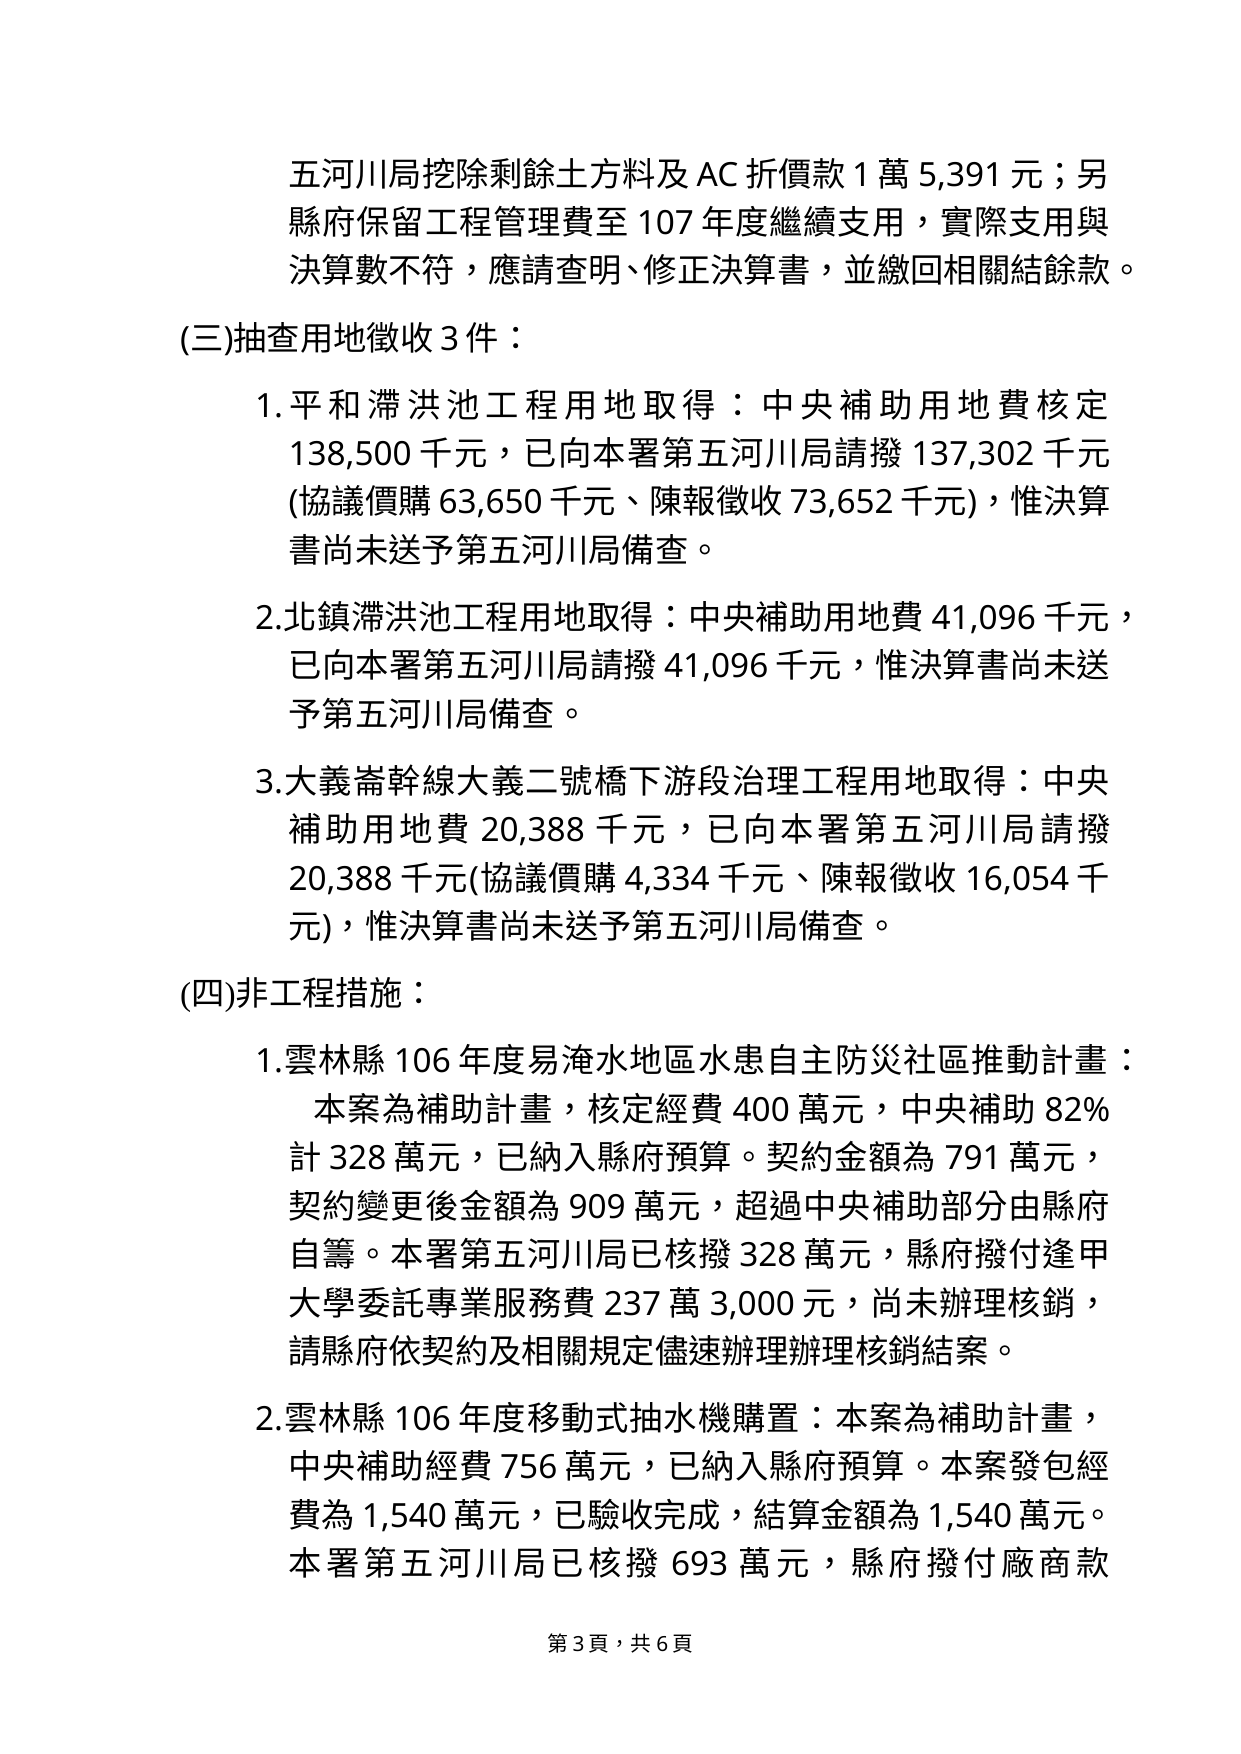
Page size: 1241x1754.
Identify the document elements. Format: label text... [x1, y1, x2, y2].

text (­三)抽查用地徵收3件： [180, 311, 1110, 360]
text 2.北鎮滯洪池工程用地取得：中央補助用地費41,096千元，已向本署第五河川局請撥41,096千元，惟決算書尚未送予第五河川局備查。 [255, 591, 1110, 736]
text 2.雲林縣106年度移動式抽水機購置：本案為補助計畫，中央補助經費756萬元，已納入縣府預算。本案發包經費為1,540萬元，已驗收完成，結算金額為1,540萬元。本署第五河川局已核撥693萬元，縣府撥付廠商款1,540萬元，尚未辦理核銷，請縣府依契約及相關規定儘速辦理核銷結案。 [255, 1392, 1110, 1585]
text 1.雲林縣106年度易淹水地區水患自主防災社區推動計畫： 本案為補助計畫，核定經費400萬元，中央補助82%計328萬元，已納入縣府預算。契約金額為791萬元，契約變更後金額為909萬元，超過中央補助部分由縣府自籌。本署第五河川局已核撥328萬元，縣府撥付逢甲大學委託專業服務費237萬3,000元，尚未辦理核銷，請縣府依契約及相關規定儘速辦理辦理核銷結案。 [255, 1034, 1110, 1373]
text 1.平和滯洪池工程用地取得：中央補助用地費核定138,500千元，已向本署第五河川局請撥137,302千元(協議價購63,650千元、陳報徵收73,652千元)，惟決算書尚未送予第五河川局備查。 [255, 378, 1110, 572]
text (四)非工程措施： [180, 967, 1110, 1015]
text 3.大義崙幹線大義二號橋下游段治理工程用地取得：中央補助用地費20,388千元，已向本署第五河川局請撥20,388千元(協議價購4,334千元、陳報徵收16,054千元)，惟決算書尚未送予第五河川局備查。 [255, 754, 1110, 948]
text 1.大義崙排水永定厝分線橋樑改建工程：本案核定經費726萬元，中央補助82%計595萬3,200元，已納入縣府預算，工程發包總經費307萬9,665元，本工程已完工驗收，工程決算金額為287萬3,515元。本署第五河川局已核撥235萬6,282元，核銷數為235萬6,282元。截至查核日止，縣府撥付廠商工程款259萬4,000元、設計監造費20萬5,332元及空污費605元，縣府已繳回第五河川局挖除剩餘土方料及AC折價款1萬5,391元；另縣府保留工程管理費至107年度繼續支用，實際支用與決算數不符，應請查明、修正決算書，並繳回相關結餘款。 [255, 147, 1110, 292]
